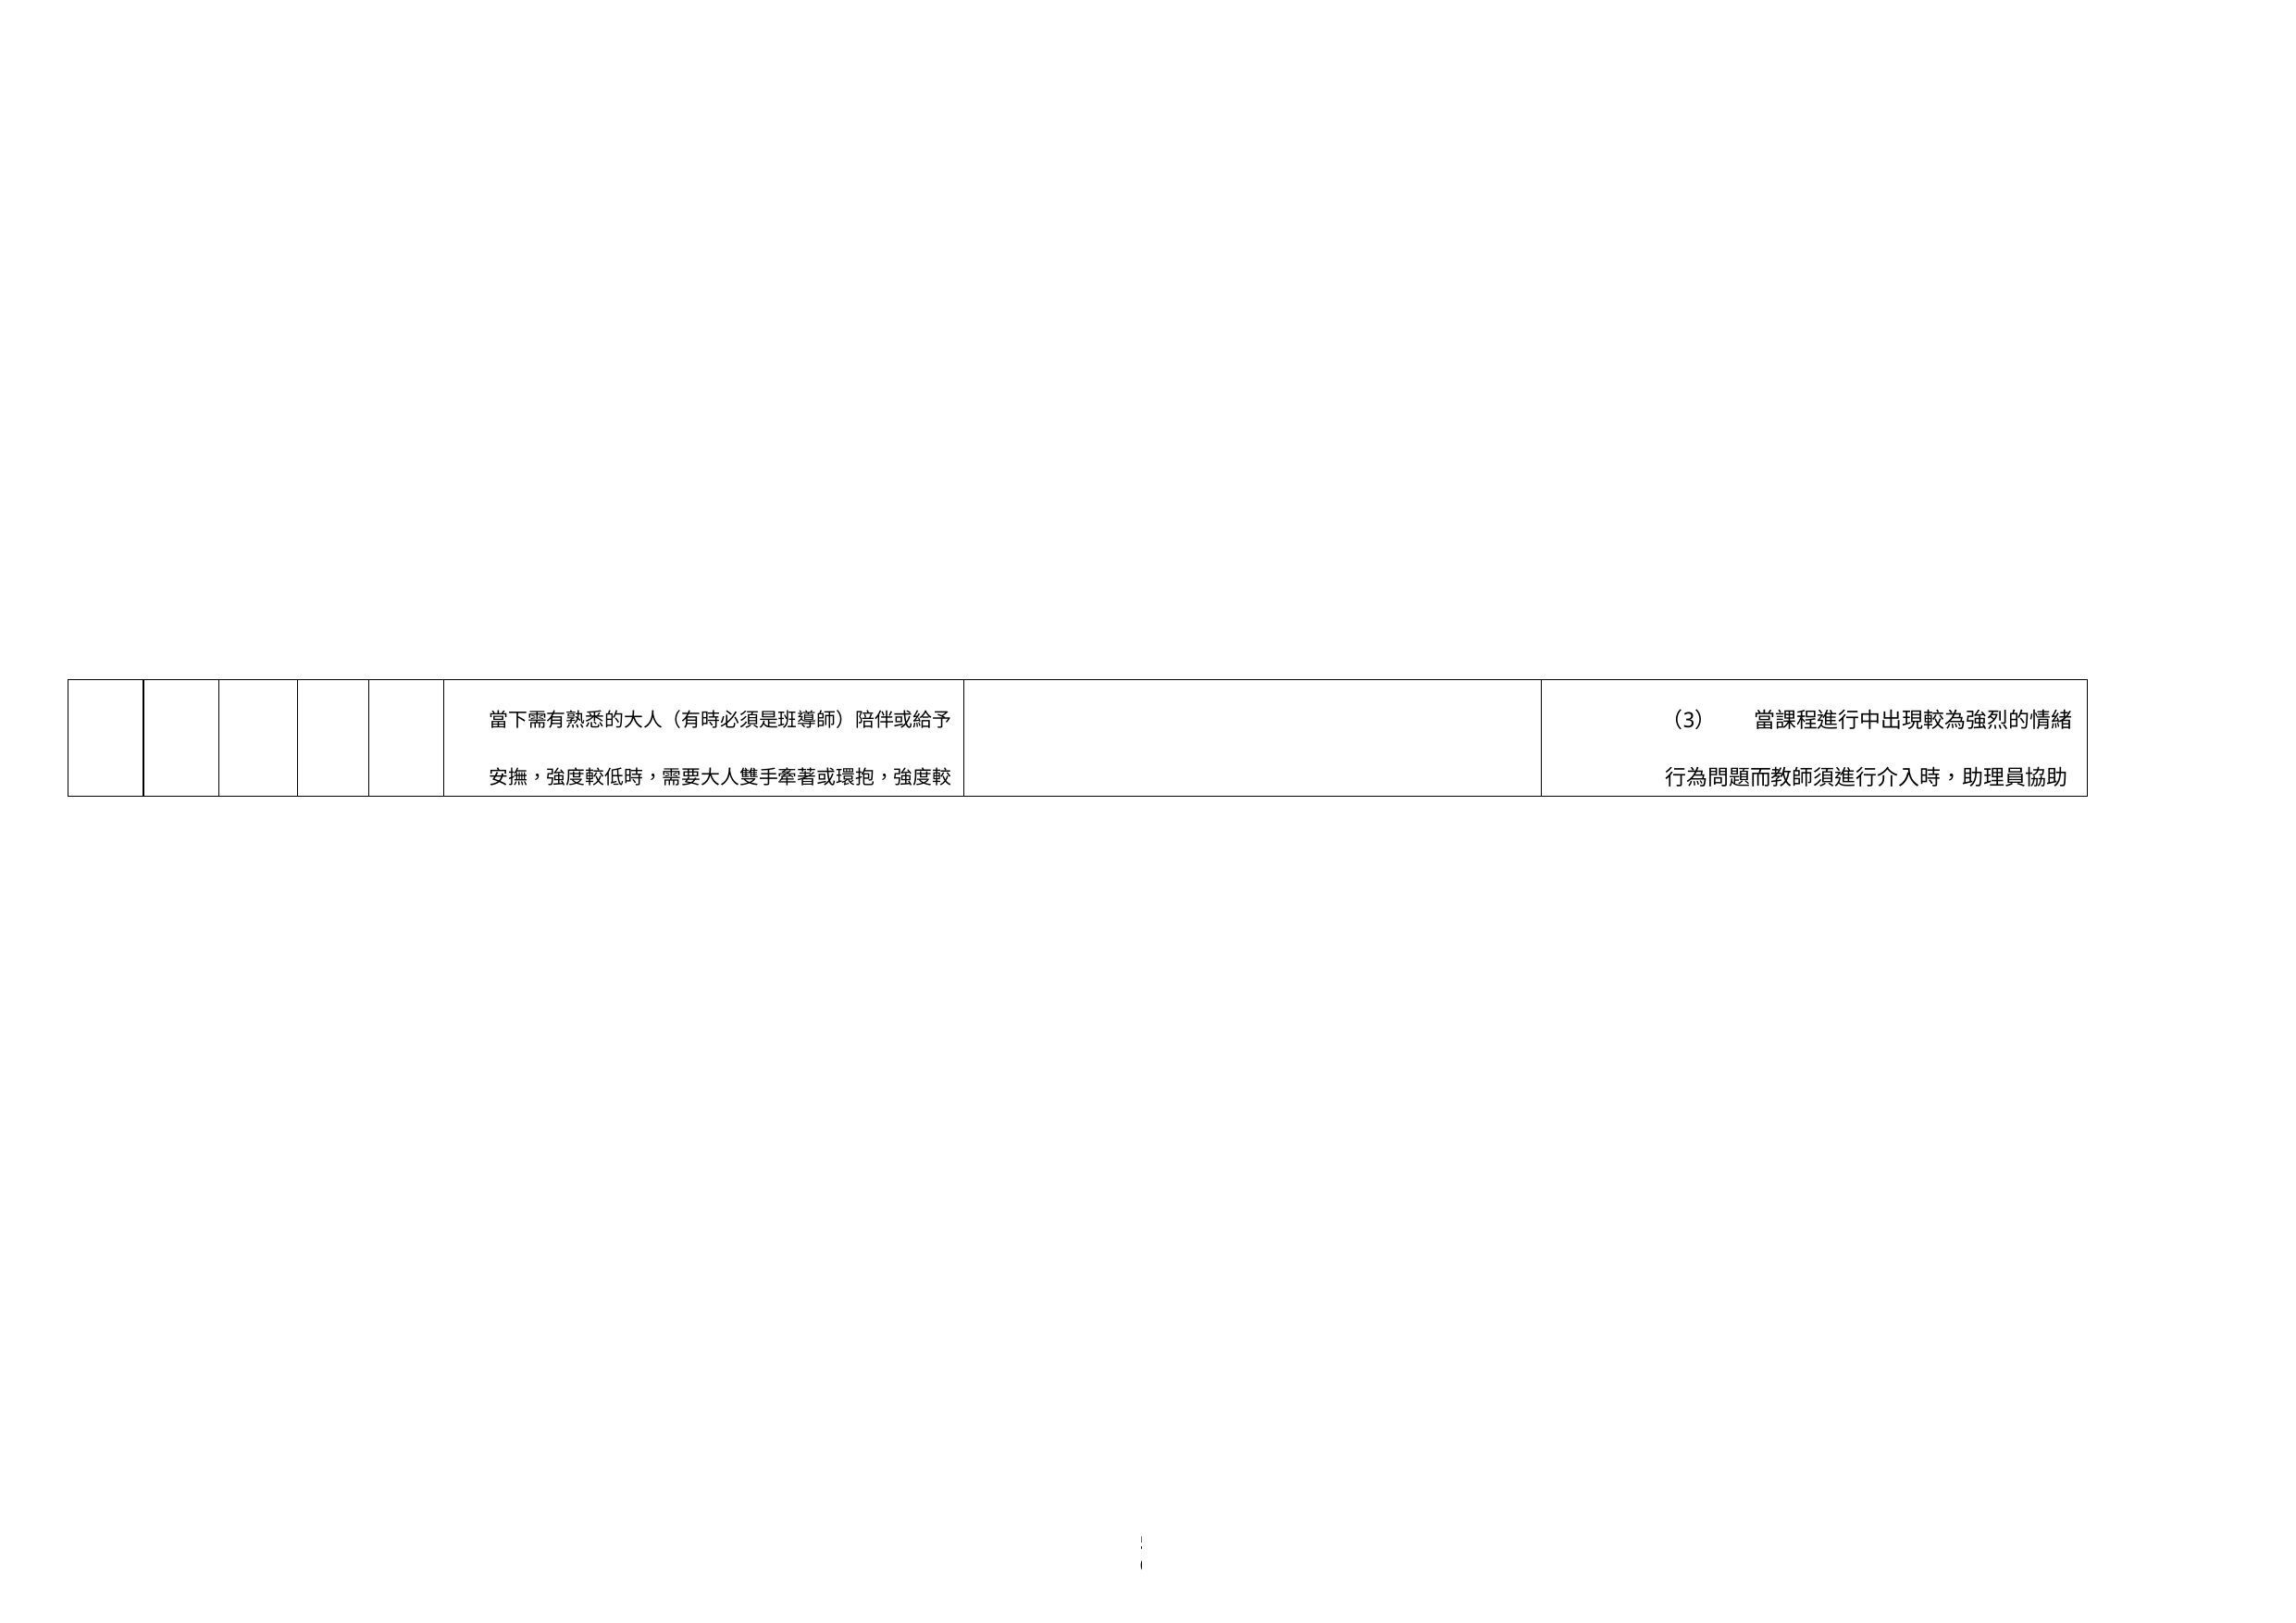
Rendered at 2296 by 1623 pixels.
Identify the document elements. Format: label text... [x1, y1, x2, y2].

table_cell [144, 680, 218, 796]
table_cell 情緒較為焦慮，接觸到較不熟悉的人事物或無預警的變動，常有打頭、咬手腕或尖叫等較為強烈的行為反應。 個性較急且口語表達能力較弱，故當有需求無法表達或遇到挫折時，常出現咬手或拍打臉頰的動作，造成臉頰紅腫、瘀青或手腕有咬傷的痕跡。 有嚴重的睡眠障礙問題，天氣變化時，難以入睡，會跑跳、尖叫，需大人陪伴。 當出現情緒行為表現（拍打頭部、臉頰或咬手腕）時，當下需有熟悉的大人（有時必須是班導師）陪伴或給予安撫，強度較低時，需要大人雙手牽著或環抱，強度較強時，需大人環抱、重壓並十指緊扣，時間最長可達一個小時以上。 若想要大人雙手緊牽但無法獲得時，會自己尋找繩狀物品纏繞雙手，但有時會因綑綁過緊而出現勒痕，且會因雙手捆住而影響大多數的活動進行。 可在提示下進行基本自理活動，如刷牙、進食、穿脫衣物等。但進食時，常會因狼吞虎嚥導致嘔吐，需大人在旁提醒進食速度放慢。 對於聲音過於敏感，不喜歡高頻、急促的聲音，故當班上同儕因出現情緒行為問題而發出類似聲響（例如尖叫、大哭）時，會進而影響彥勛的情緒反應，出現拍打頭部、臉頰或咬手腕的行為，需大人給予安撫。 在戶外時常會脫隊或奔跑，容易走失或造成安全威脅 [444, 680, 963, 796]
table_cell [369, 680, 443, 796]
table_cell [219, 680, 297, 796]
table_cell 已針對情緒行為問題（自傷）進行行為功能介入方案 原規劃之助理員已安排主要協助班上另一位有醫療照護需求的學生，該名助理員僅能利用零碎時間提供小勛所需之協助 已招募社區愛心志工或大學生，但志工入班協助時數不固定或不多（例如：每次2小時）、變動性大，較無法提供穩定的人力協助 [964, 680, 1541, 796]
table_cell [68, 680, 143, 796]
table_cell [298, 680, 368, 796]
table_cell 原核予特教助理員已規畫主要協助班上另一名有醫療照護需求的學生，故小勛仍有其他助理員協助之需求 助理員需協助事項如下： 當出現情緒行為表現時，提供必要的陪伴與安撫 從事戶外活動時，陪伴在旁，當有脫隊或奔跑情況出現時，提供必要的引導或協助 當課程進行中出現較為強烈的情緒行為問題而教師須進行介入時，助理員協助其他學生進行活動，以維護其他學生受教權益 進食時，需助理員提醒進食速度放慢，以避免嘔吐 [1542, 680, 2087, 796]
